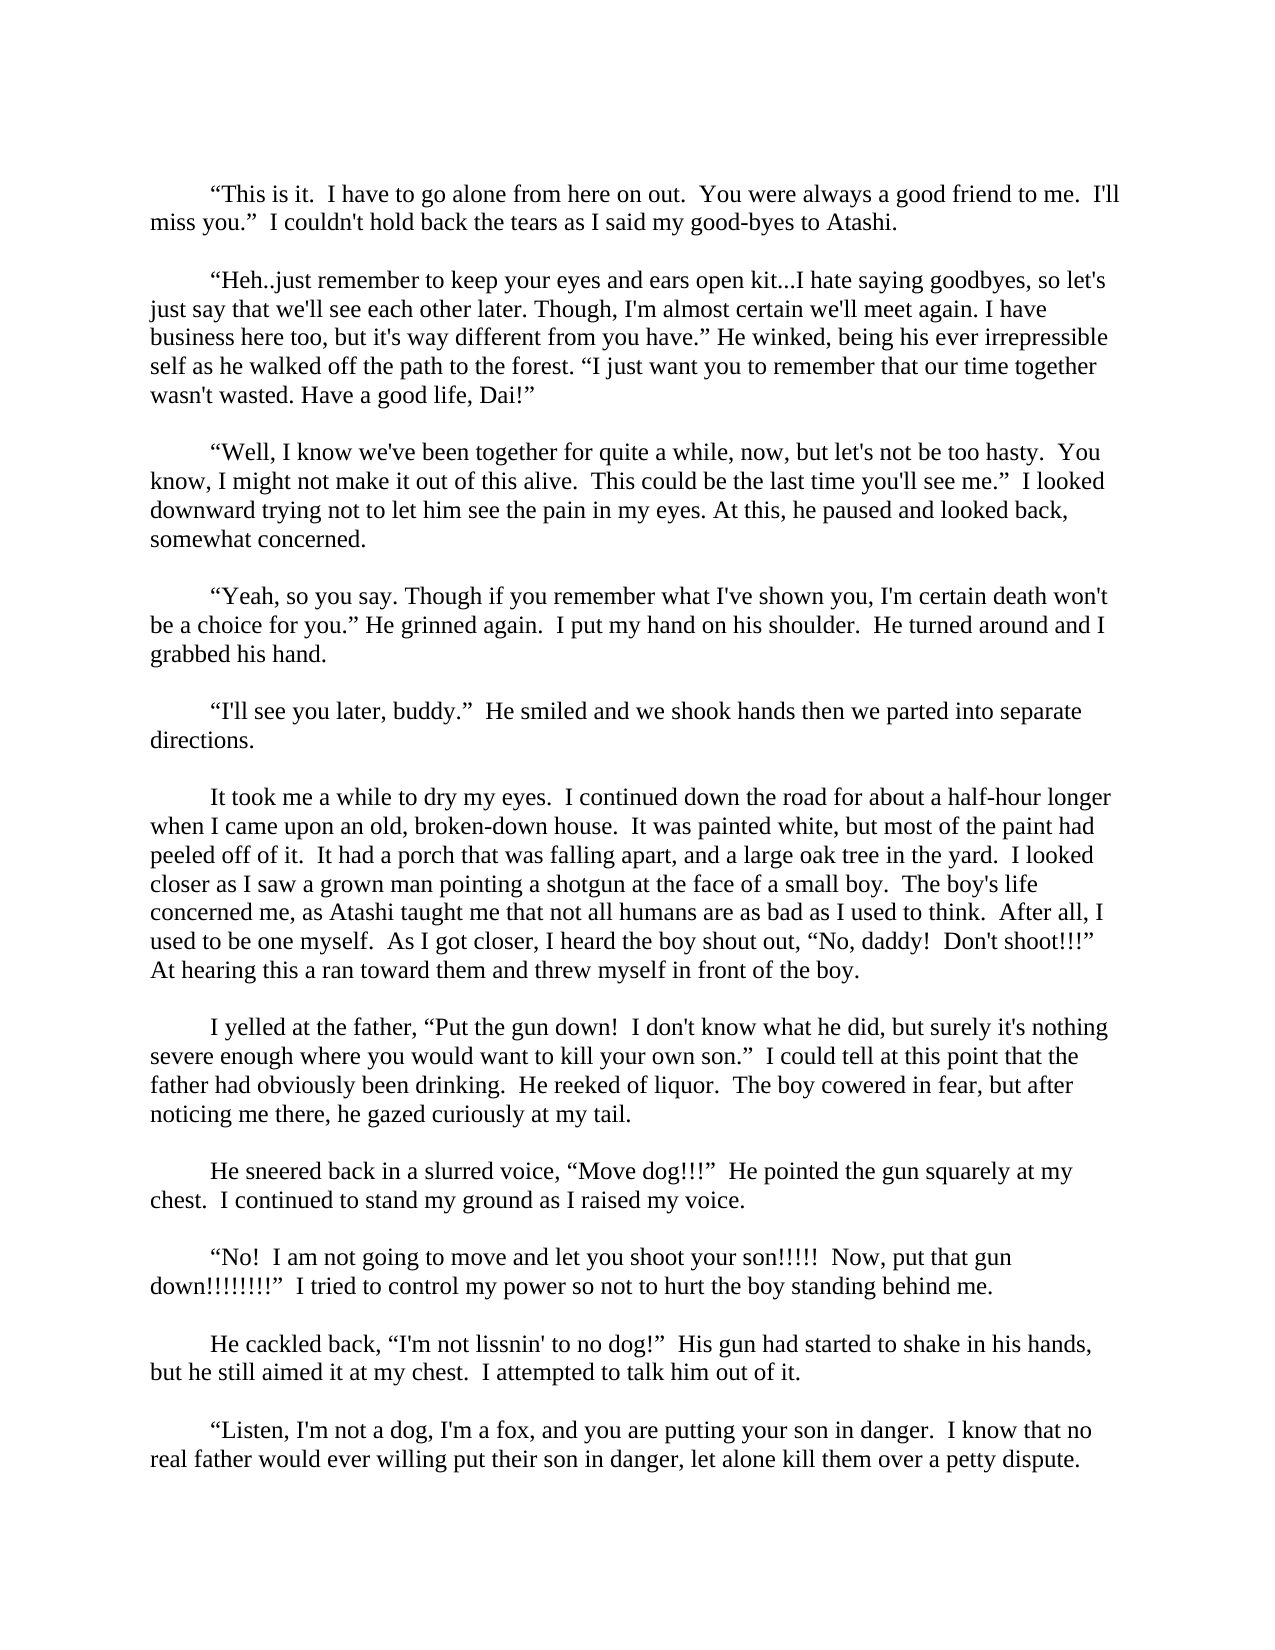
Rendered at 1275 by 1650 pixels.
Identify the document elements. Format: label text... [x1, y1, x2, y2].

text He cackled back, “I'm not lissnin' to no dog!” His gun had started to shake in his hands, but he still aimed it at my chest. I attempted to talk him out of it. [150, 1329, 1125, 1386]
text “Well, I know we've been together for quite a while, now, but let's not be too hasty. You know, I might not make it out of this alive. This could be the last time you'll see me.” I looked downward trying not to let him see the pain in my eyes. At this, he paused and looked back, somewhat concerned. [150, 437, 1125, 552]
text “Yeah, so you say. Though if you remember what I've shown you, I'm certain death won't be a choice for you.” He grinned again. I put my hand on his shoulder. He turned around and I grabbed his hand. [150, 581, 1125, 667]
text “Listen, I'm not a dog, I'm a fox, and you are putting your son in danger. I know that no real father would ever willing put their son in danger, let alone kill them over a petty dispute. [150, 1415, 1125, 1472]
text He sneered back in a slurred voice, “Move dog!!!” He pointed the gun squarely at my chest. I continued to stand my ground as I raised my voice. [150, 1156, 1125, 1214]
text It took me a while to dry my eyes. I continued down the road for about a half-hour longer when I came upon an old, broken-down house. It was painted white, but most of the paint had peeled off of it. It had a porch that was falling apart, and a large oak tree in the yard. I looked closer as I saw a grown man pointing a shotgun at the face of a small boy. The boy's life concerned me, as Atashi taught me that not all humans are as bad as I used to think. After all, I used to be one myself. As I got closer, I heard the boy shout out, “No, daddy! Don't shoot!!!” At hearing this a ran toward them and threw myself in front of the boy. [150, 782, 1125, 984]
text “Heh..just remember to keep your eyes and ears open kit...I hate saying goodbyes, so let's just say that we'll see each other later. Though, I'm almost certain we'll meet again. I have business here too, but it's way different from you have.” He winked, being his ever irrepressible self as he walked off the path to the forest. “I just want you to remember that our time together wasn't wasted. Have a good life, Dai!” [150, 265, 1125, 409]
text I yelled at the father, “Put the gun down! I don't know what he did, but surely it's nothing severe enough where you would want to kill your own son.” I could tell at this point that the father had obviously been drinking. He reeked of liquor. The boy cowered in fear, but after noticing me there, he gazed curiously at my tail. [150, 1012, 1125, 1127]
text “This is it. I have to go alone from here on out. You were always a good friend to me. I'll miss you.” I couldn't hold back the tears as I said my good-byes to Atashi. [150, 179, 1125, 236]
text “I'll see you later, buddy.” He smiled and we shook hands then we parted into separate directions. [150, 696, 1125, 754]
text “No! I am not going to move and let you shoot your son!!!!! Now, put that gun down!!!!!!!!” I tried to control my power so not to hurt the boy standing behind me. [150, 1242, 1125, 1300]
